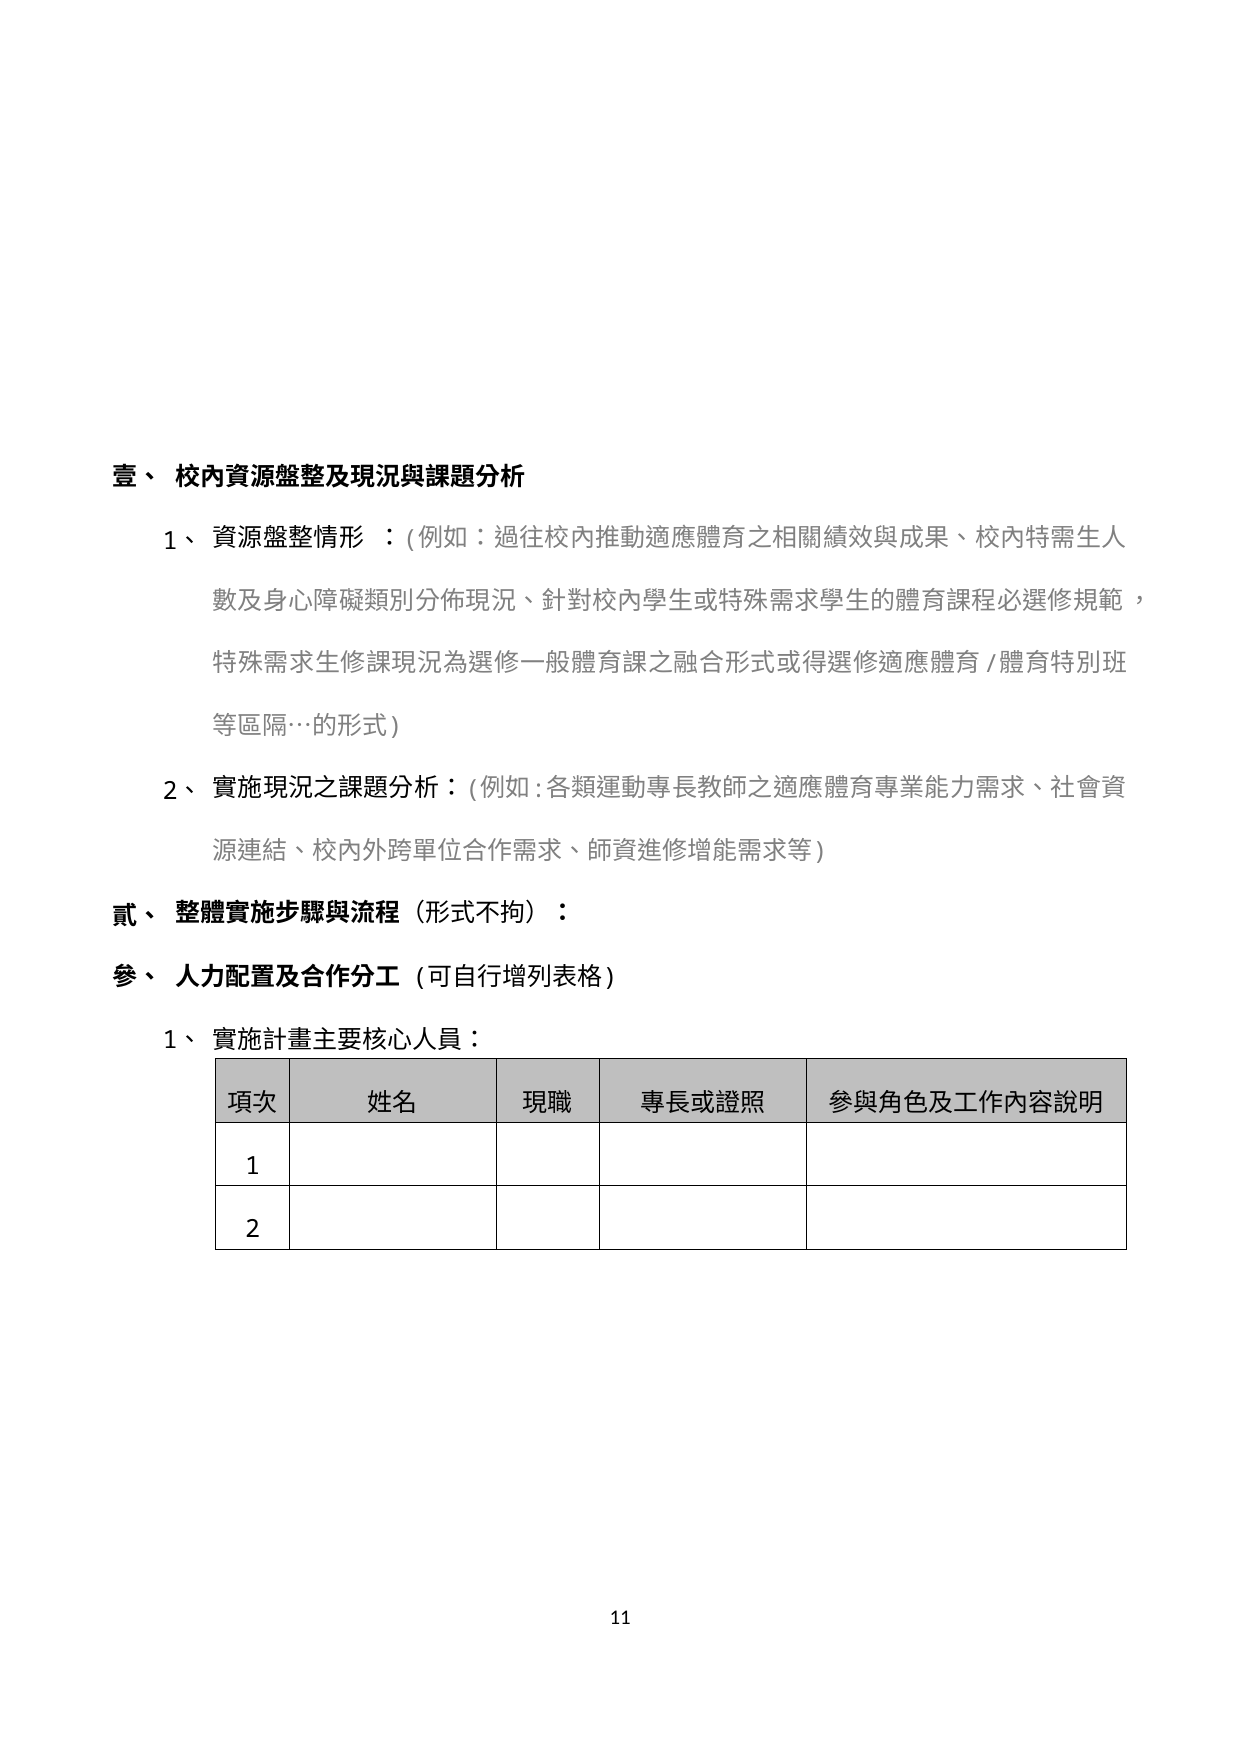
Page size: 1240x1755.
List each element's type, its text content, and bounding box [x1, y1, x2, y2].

table_cell 2 [216, 1186, 289, 1249]
list 人力配置及合作分工 (可自行增列表格) [112, 933, 1127, 996]
table_header 姓名 [290, 1059, 496, 1122]
table_cell [290, 1186, 496, 1249]
table_header 參與角色及工作內容說明 [807, 1059, 1126, 1122]
table_header 項次 [216, 1059, 289, 1122]
table_header 專長或證照 [600, 1059, 806, 1122]
table_cell [600, 1186, 806, 1249]
table_cell 1 [216, 1123, 289, 1185]
table_cell [497, 1123, 599, 1185]
table_cell [497, 1186, 599, 1249]
list 校內資源盤整及現況與課題分析 [112, 433, 1127, 496]
table_header 現職 [497, 1059, 599, 1122]
table_cell [807, 1186, 1126, 1249]
list 整體實施步驟與流程（形式不拘）： [112, 871, 1127, 933]
table_cell [807, 1123, 1126, 1185]
table_cell [290, 1123, 496, 1185]
list 資源盤整情形 ：(例如：過往校內推動適應體育之相關績效與成果、校內特需生人數及身心障礙類別分佈現況、針對校內學生或特殊需求學生的體育課程必選修規範，特殊需求生修課現況為選修一般體育課之融合形式或得選修適應體育/體育特別班等區隔…的形式) [162, 496, 1127, 746]
list 實施現況之課題分析：(例如:各類運動專長教師之適應體育專業能力需求、社會資源連結、校內外跨單位合作需求、師資進修增能需求等) [162, 746, 1127, 871]
list 實施計畫主要核心人員： [162, 996, 1127, 1058]
table_cell [600, 1123, 806, 1185]
